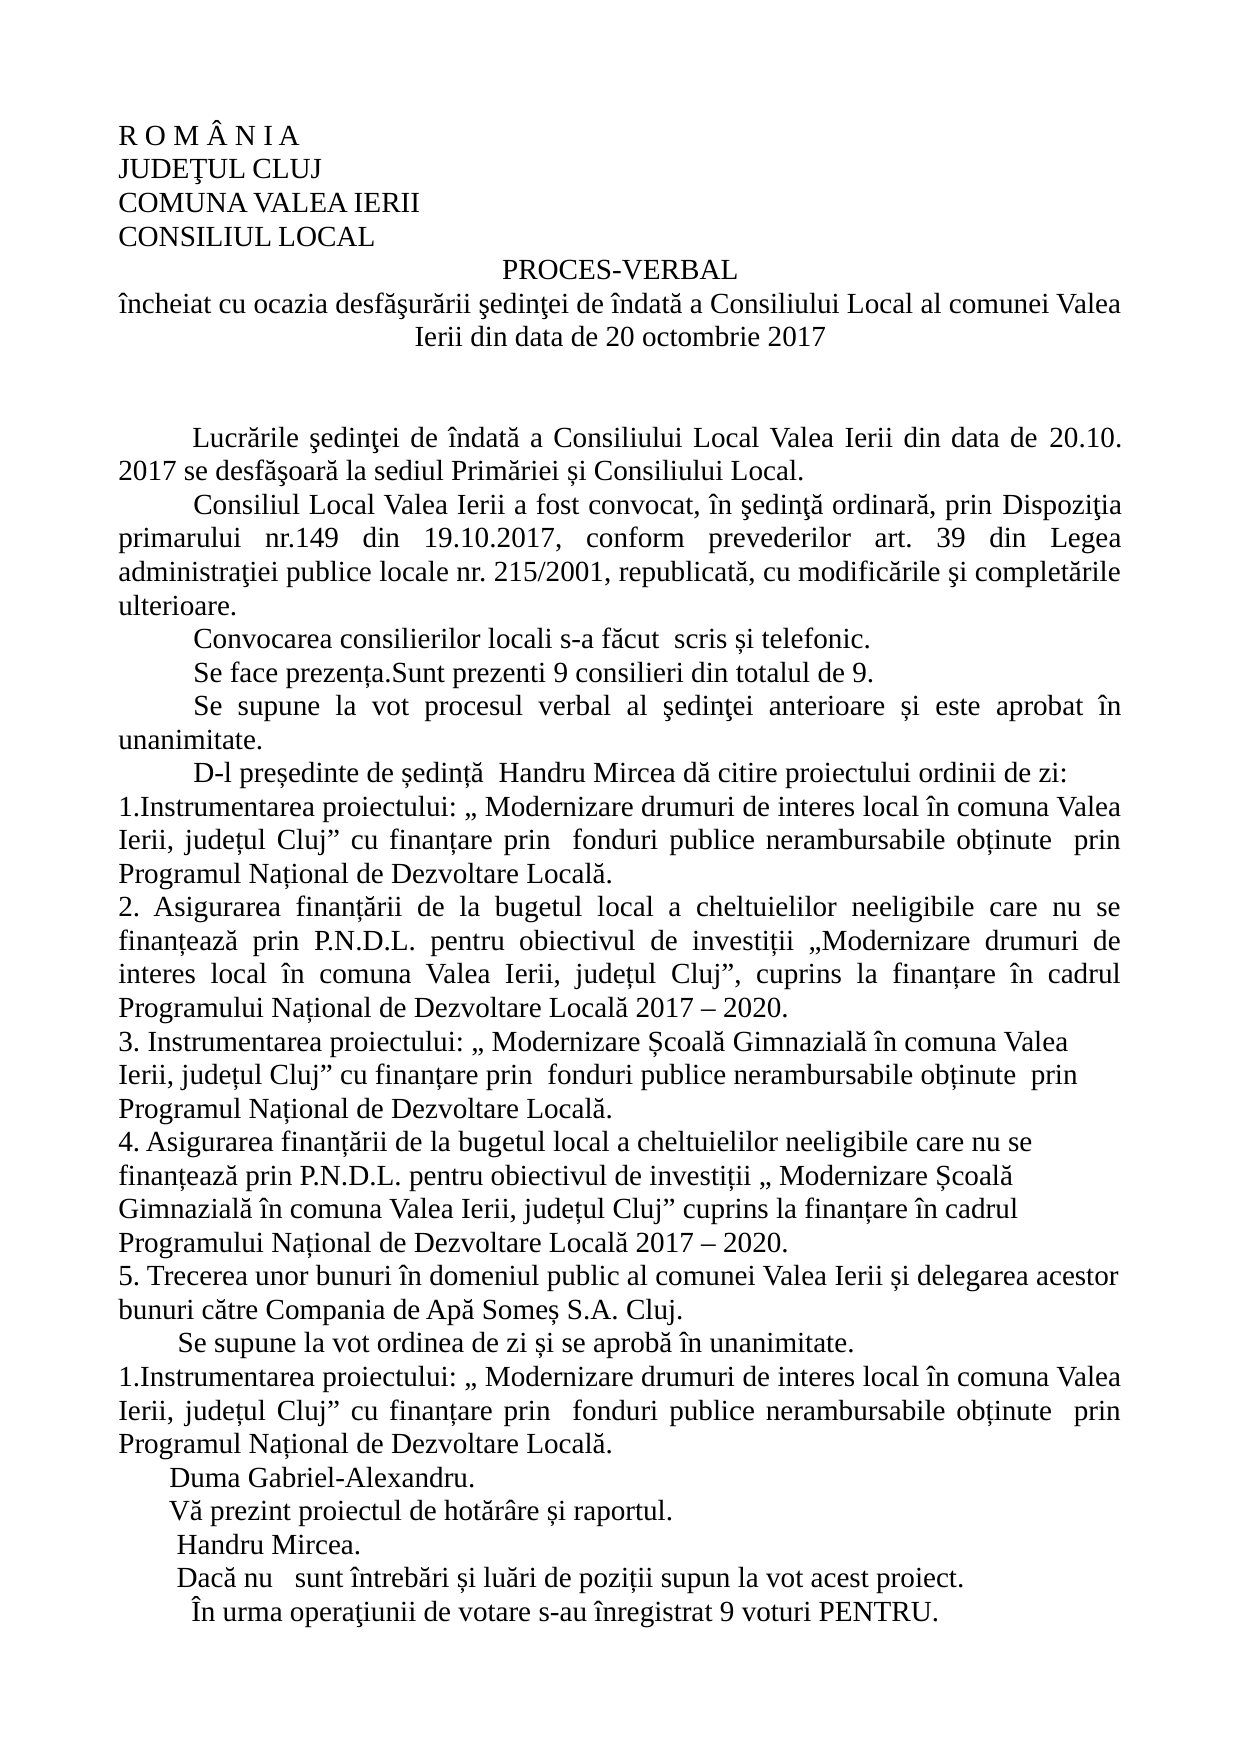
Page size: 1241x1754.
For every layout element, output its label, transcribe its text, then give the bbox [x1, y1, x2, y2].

text 1.Instrumentarea proiectului: „ Modernizare drumuri de interes local în comuna Valea Ierii, județul Cluj” cu finanțare prin fonduri publice nerambursabile obținute prin Programul Național de Dezvoltare Locală. [118, 789, 1122, 889]
text 4. Asigurarea finanțării de la bugetul local a cheltuielilor neeligibile care nu se finanțează prin P.N.D.L. pentru obiectivul de investiții „ Modernizare Școală Gimnazială în comuna Valea Ierii, județul Cluj” cuprins la finanțare în cadrul Programului Național de Dezvoltare Locală 2017 – 2020. [118, 1124, 1122, 1258]
text 5. Trecerea unor bunuri în domeniul public al comunei Valea Ierii și delegarea acestor bunuri către Compania de Apă Someș S.A. Cluj. [118, 1258, 1122, 1326]
text D-l președinte de ședință Handru Mircea dă citire proiectului ordinii de zi: [118, 755, 1122, 789]
text 1.Instrumentarea proiectului: „ Modernizare drumuri de interes local în comuna Valea Ierii, județul Cluj” cu finanțare prin fonduri publice nerambursabile obținute prin Programul Național de Dezvoltare Locală. [118, 1359, 1122, 1460]
text R O M Â N I A [118, 118, 1122, 152]
text 2. Asigurarea finanțării de la bugetul local a cheltuielilor neeligibile care nu se finanțează prin P.N.D.L. pentru obiectivul de investiții „Modernizare drumuri de interes local în comuna Valea Ierii, județul Cluj”, cuprins la finanțare în cadrul Programului Național de Dezvoltare Locală 2017 – 2020. [118, 889, 1122, 1024]
text Consiliul Local Valea Ierii a fost convocat, în şedinţă ordinară, prin Dispoziţia primarului nr.149 din 19.10.2017, conform prevederilor art. 39 din Legea administraţiei publice locale nr. 215/2001, republicată, cu modificările şi completările ulterioare. [118, 487, 1122, 621]
text CONSILIUL LOCAL [118, 219, 1122, 252]
text Convocarea consilierilor locali s-a făcut scris și telefonic. [118, 621, 1122, 655]
text Lucrările şedinţei de îndată a Consiliului Local Valea Ierii din data de 20.10. 2017 se desfăşoară la sediul Primăriei și Consiliului Local. [118, 420, 1122, 487]
text În urma operaţiunii de votare s-au înregistrat 9 voturi PENTRU. [118, 1594, 1122, 1627]
text 3. Instrumentarea proiectului: „ Modernizare Școală Gimnazială în comuna Valea Ierii, județul Cluj” cu finanțare prin fonduri publice nerambursabile obținute prin Programul Național de Dezvoltare Locală. [118, 1024, 1122, 1124]
text Se supune la vot ordinea de zi și se aprobă în unanimitate. [156, 1326, 1122, 1359]
text COMUNA VALEA IERII [118, 185, 1122, 219]
text încheiat cu ocazia desfăşurării şedinţei de îndată a Consiliului Local al comunei Valea Ierii din data de 20 octombrie 2017 [118, 286, 1122, 353]
text Dacă nu sunt întrebări și luări de poziții supun la vot acest proiect. [118, 1560, 1122, 1594]
text JUDEŢUL CLUJ [118, 152, 1122, 185]
text Duma Gabriel-Alexandru. [118, 1460, 1122, 1493]
text Se supune la vot procesul verbal al şedinţei anterioare și este aprobat în unanimitate. [118, 688, 1122, 755]
text Se face prezența.Sunt prezenti 9 consilieri din totalul de 9. [118, 655, 1122, 688]
text Vă prezint proiectul de hotărâre și raportul. [118, 1493, 1122, 1527]
subtitle PROCES-VERBAL [118, 252, 1122, 286]
text Handru Mircea. [118, 1527, 1122, 1560]
